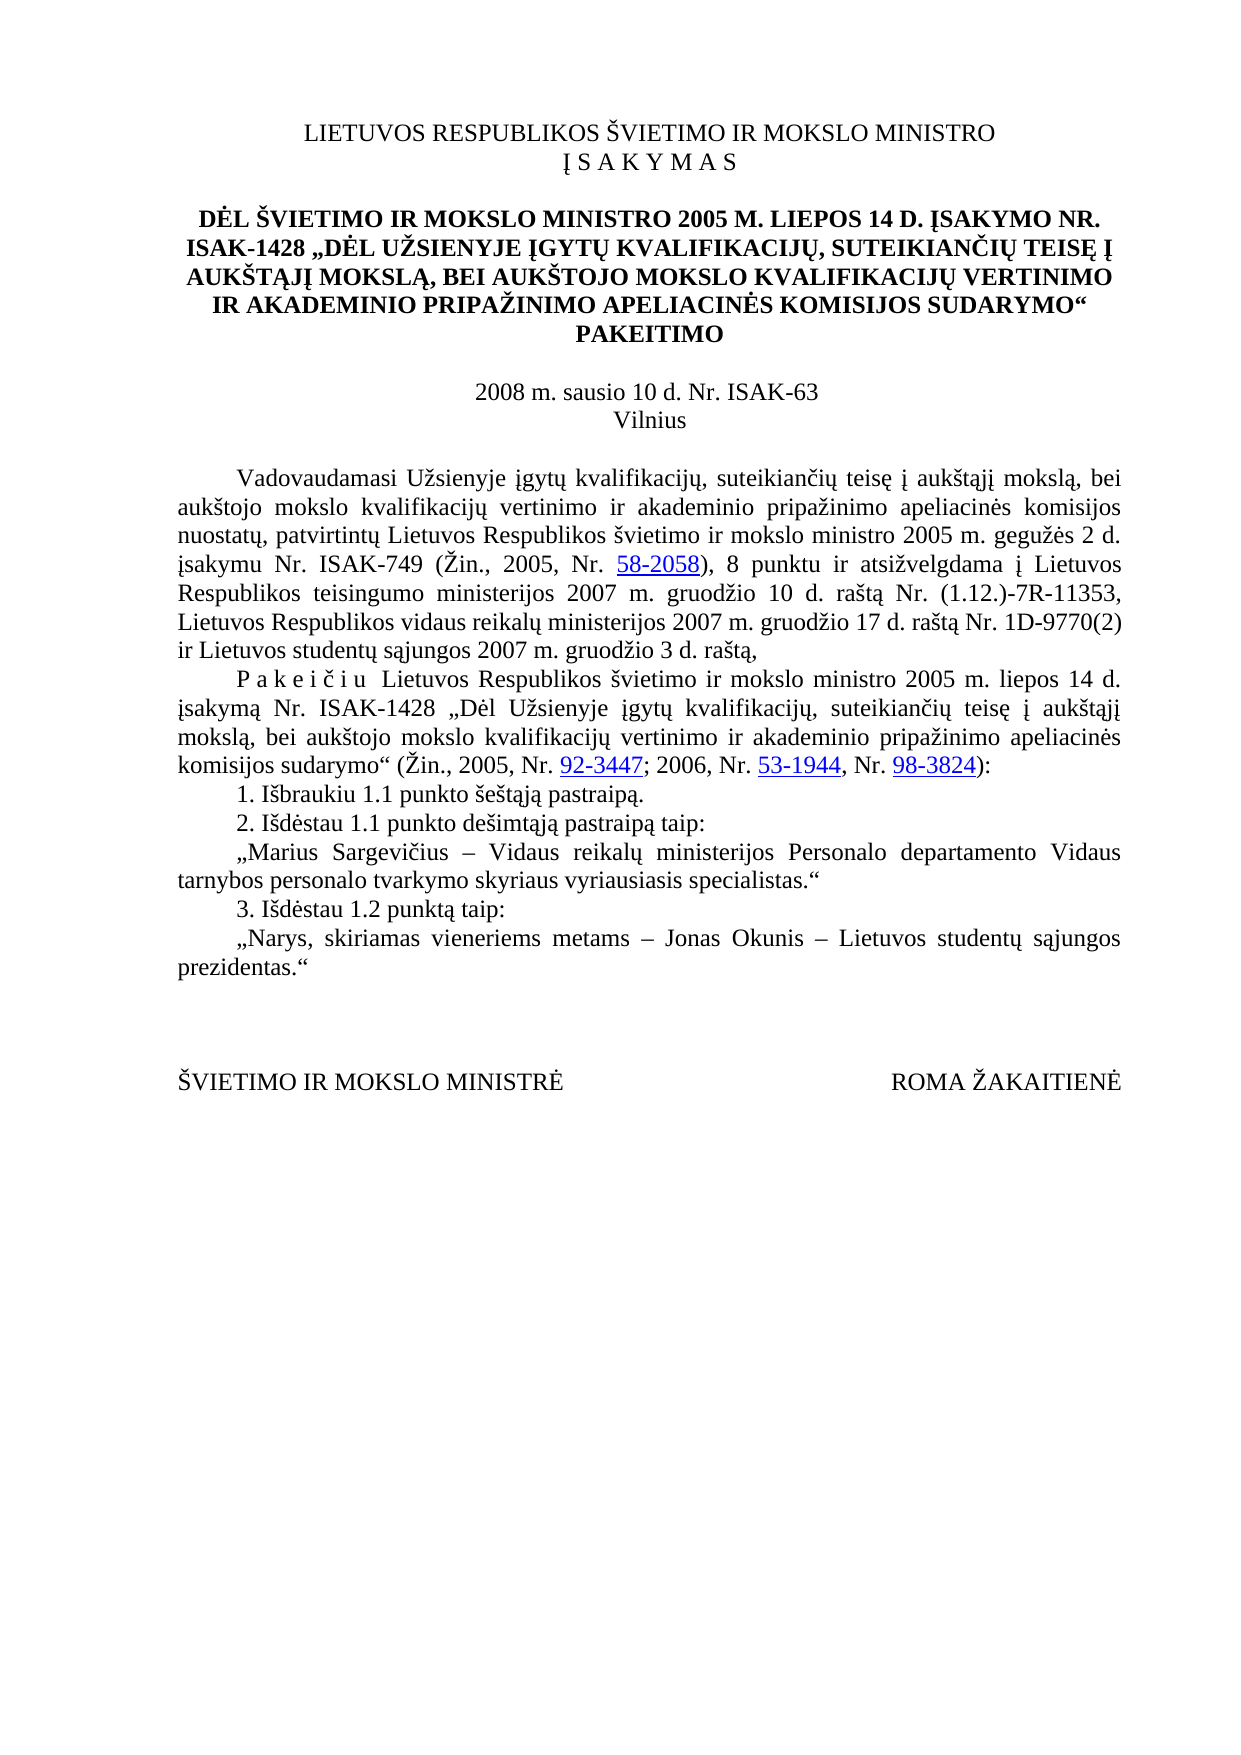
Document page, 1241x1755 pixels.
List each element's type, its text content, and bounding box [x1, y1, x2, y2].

text DĖL ŠVIETIMO IR MOKSLO MINISTRO 2005 M. LIEPOS 14 D. ĮSAKYMO NR. ISAK-1428 „DĖL UŽSIENYJE ĮGYTŲ KVALIFIKACIJŲ, SUTEIKIANČIŲ TEISĘ Į AUKŠTĄJĮ MOKSLĄ, BEI AUKŠTOJO MOKSLO KVALIFIKACIJŲ VERTINIMO IR AKADEMINIO PRIPAŽINIMO APELIACINĖS KOMISIJOS SUDARYMO“ PAKEITIMO [177, 204, 1122, 348]
text Pakeičiu Lietuvos Respublikos švietimo ir mokslo ministro 2005 m. liepos 14 d. įsakymą Nr. ISAK-1428 „Dėl Užsienyje įgytų kvalifikacijų, suteikiančių teisę į aukštąjį mokslą, bei aukštojo mokslo kvalifikacijų vertinimo ir akademinio pripažinimo apeliacinės komisijos sudarymo“ (Žin., 2005, Nr. 92-3447; 2006, Nr. 53-1944, Nr. 98-3824): [177, 664, 1122, 779]
text ĮSAKYMAS [177, 147, 1122, 176]
text „Narys, skiriamas vieneriems metams – Jonas Okunis – Lietuvos studentų sąjungos prezidentas.“ [177, 923, 1122, 981]
text „Marius Sargevičius – Vidaus reikalų ministerijos Personalo departamento Vidaus tarnybos personalo tvarkymo skyriaus vyriausiasis specialistas.“ [177, 837, 1122, 894]
text 2008 m. sausio 10 d. Nr. ISAK-63 [177, 377, 1122, 406]
text 2. Išdėstau 1.1 punkto dešimtąją pastraipą taip: [177, 808, 1122, 837]
text 1. Išbraukiu 1.1 punkto šeštąją pastraipą. [177, 779, 1122, 808]
text Vilnius [177, 406, 1122, 434]
text ŠVIETIMO IR MOKSLO MINISTRĖ ROMA ŽAKAITIENĖ [177, 1067, 1122, 1096]
text 3. Išdėstau 1.2 punktą taip: [177, 894, 1122, 923]
text LIETUVOS RESPUBLIKOS ŠVIETIMO IR MOKSLO MINISTRO [177, 118, 1122, 147]
text Vadovaudamasi Užsienyje įgytų kvalifikacijų, suteikiančių teisę į aukštąjį mokslą, bei aukštojo mokslo kvalifikacijų vertinimo ir akademinio pripažinimo apeliacinės komisijos nuostatų, patvirtintų Lietuvos Respublikos švietimo ir mokslo ministro 2005 m. gegužės 2 d. įsakymu Nr. ISAK-749 (Žin., 2005, Nr. 58-2058), 8 punktu ir atsižvelgdama į Lietuvos Respublikos teisingumo ministerijos 2007 m. gruodžio 10 d. raštą Nr. (1.12.)-7R-11353, Lietuvos Respublikos vidaus reikalų ministerijos 2007 m. gruodžio 17 d. raštą Nr. 1D-9770(2) ir Lietuvos studentų sąjungos 2007 m. gruodžio 3 d. raštą, [177, 463, 1122, 664]
